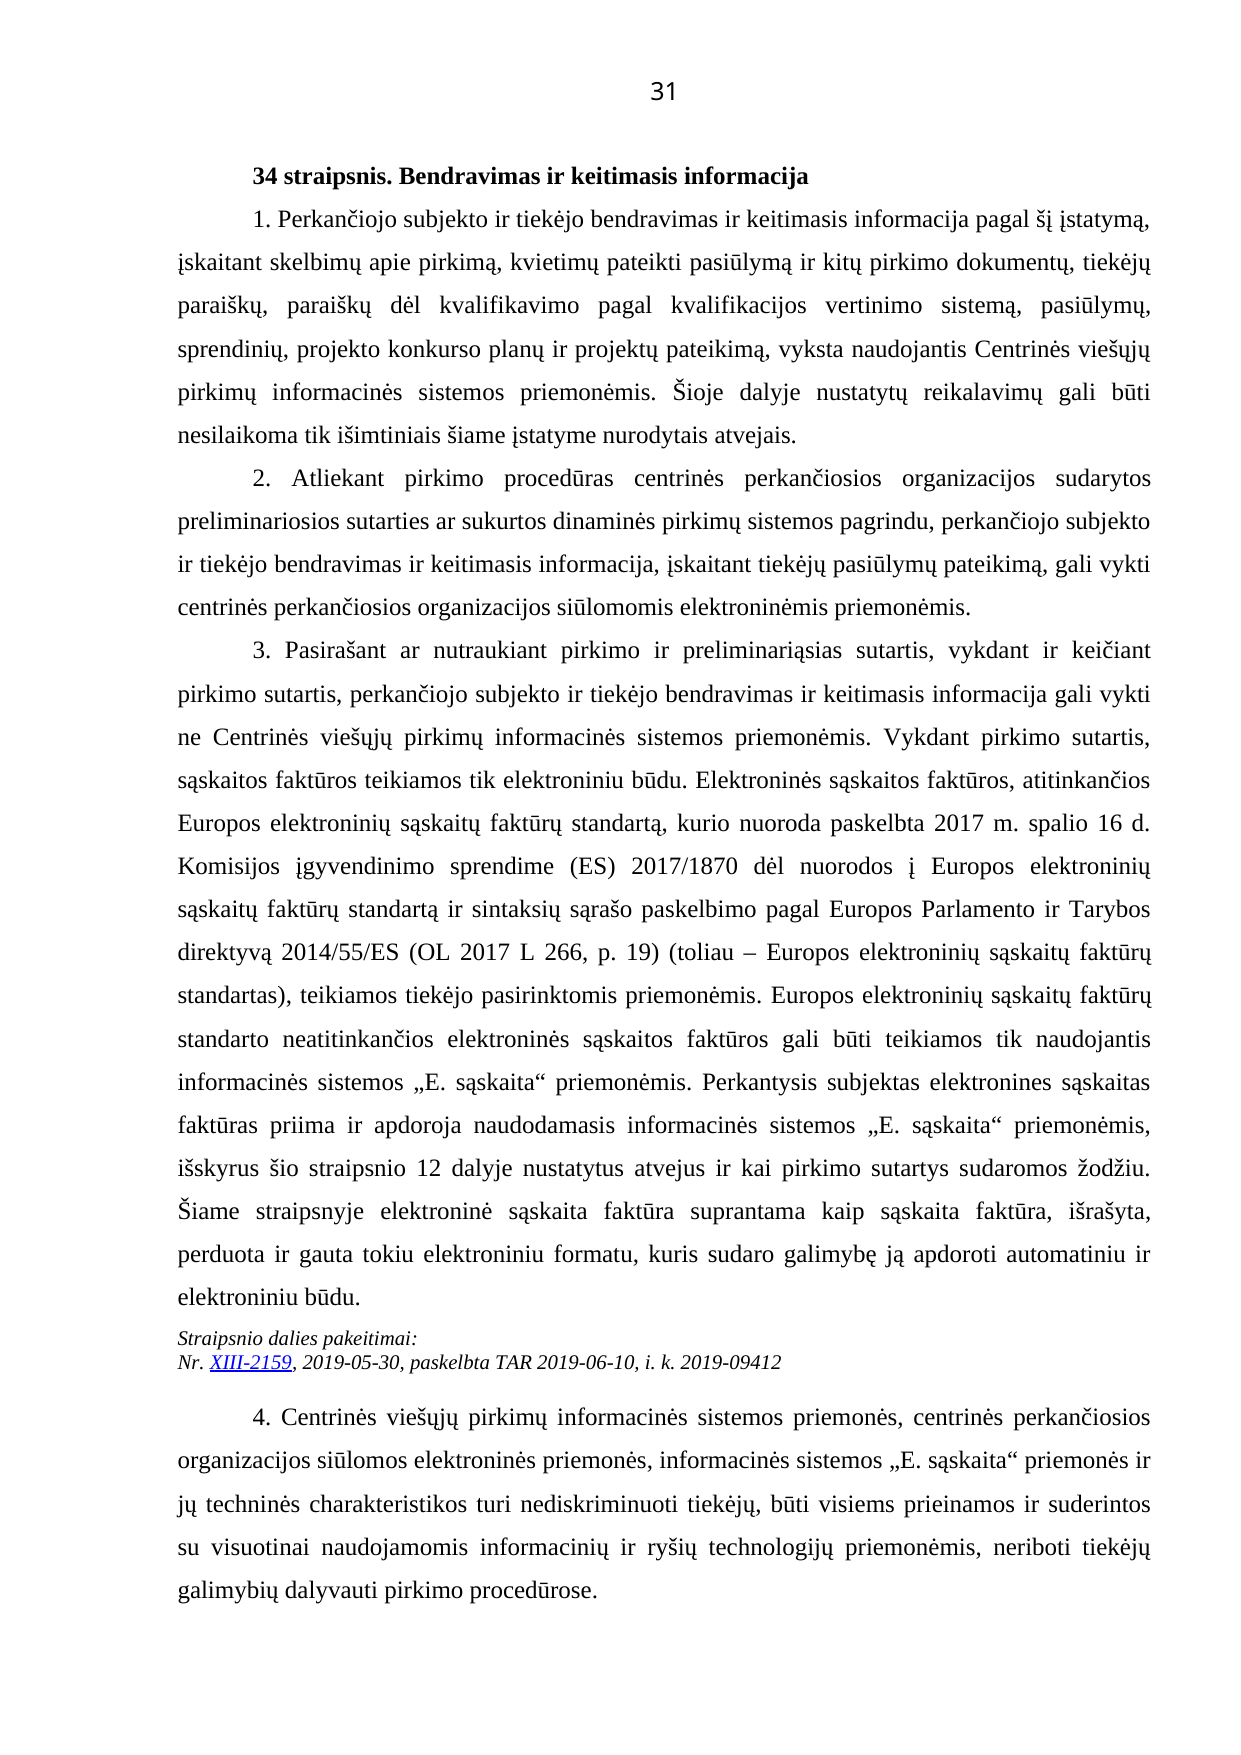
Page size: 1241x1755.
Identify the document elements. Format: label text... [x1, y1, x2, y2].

text 3. Pasirašant ar nutraukiant pirkimo ir preliminariąsias sutartis, vykdant ir keičiant pirkimo sutartis, perkančiojo subjekto ir tiekėjo bendravimas ir keitimasis informacija gali vykti ne Centrinės viešųjų pirkimų informacinės sistemos priemonėmis. Vykdant pirkimo sutartis, sąskaitos faktūros teikiamos tik elektroniniu būdu. Elektroninės sąskaitos faktūros, atitinkančios Europos elektroninių sąskaitų faktūrų standartą, kurio nuoroda paskelbta 2017 m. spalio 16 d. Komisijos įgyvendinimo sprendime (ES) 2017/1870 dėl nuorodos į Europos elektroninių sąskaitų faktūrų standartą ir sintaksių sąrašo paskelbimo pagal Europos Parlamento ir Tarybos direktyvą 2014/55/ES (OL 2017 L 266, p. 19) (toliau – Europos elektroninių sąskaitų faktūrų standartas), teikiamos tiekėjo pasirinktomis priemonėmis. Europos elektroninių sąskaitų faktūrų standarto neatitinkančios elektroninės sąskaitos faktūros gali būti teikiamos tik naudojantis informacinės sistemos „E. sąskaita“ priemonėmis. Perkantysis subjektas elektronines sąskaitas faktūras priima ir apdoroja naudodamasis informacinės sistemos „E. sąskaita“ priemonėmis, išskyrus šio straipsnio 12 dalyje nustatytus atvejus ir kai pirkimo sutartys sudaromos žodžiu. Šiame straipsnyje elektroninė sąskaita faktūra suprantama kaip sąskaita faktūra, išrašyta, perduota ir gauta tokiu elektroniniu formatu, kuris sudaro galimybę ją apdoroti automatiniu ir elektroniniu būdu. [177, 636, 1152, 1311]
text 4. Centrinės viešųjų pirkimų informacinės sistemos priemonės, centrinės perkančiosios organizacijos siūlomos elektroninės priemonės, informacinės sistemos „E. sąskaita“ priemonės ir jų techninės charakteristikos turi nediskriminuoti tiekėjų, būti visiems prieinamos ir suderintos su visuotinai naudojamomis informacinių ir ryšių technologijų priemonėmis, neriboti tiekėjų galimybių dalyvauti pirkimo procedūrose. [177, 1402, 1152, 1604]
text Nr. XIII-2159, 2019-05-30, paskelbta TAR 2019-06-10, i. k. 2019-09412 [177, 1350, 1152, 1374]
text 1. Perkančiojo subjekto ir tiekėjo bendravimas ir keitimasis informacija pagal šį įstatymą, įskaitant skelbimų apie pirkimą, kvietimų pateikti pasiūlymą ir kitų pirkimo dokumentų, tiekėjų paraiškų, paraiškų dėl kvalifikavimo pagal kvalifikacijos vertinimo sistemą, pasiūlymų, sprendinių, projekto konkurso planų ir projektų pateikimą, vyksta naudojantis Centrinės viešųjų pirkimų informacinės sistemos priemonėmis. Šioje dalyje nustatytų reikalavimų gali būti nesilaikoma tik išimtiniais šiame įstatyme nurodytais atvejais. [177, 204, 1152, 449]
text 34 straipsnis. Bendravimas ir keitimasis informacija [177, 161, 1152, 190]
text Straipsnio dalies pakeitimai: [177, 1326, 1152, 1350]
text 2. Atliekant pirkimo procedūras centrinės perkančiosios organizacijos sudarytos preliminariosios sutarties ar sukurtos dinaminės pirkimų sistemos pagrindu, perkančiojo subjekto ir tiekėjo bendravimas ir keitimasis informacija, įskaitant tiekėjų pasiūlymų pateikimą, gali vykti centrinės perkančiosios organizacijos siūlomomis elektroninėmis priemonėmis. [177, 463, 1152, 621]
